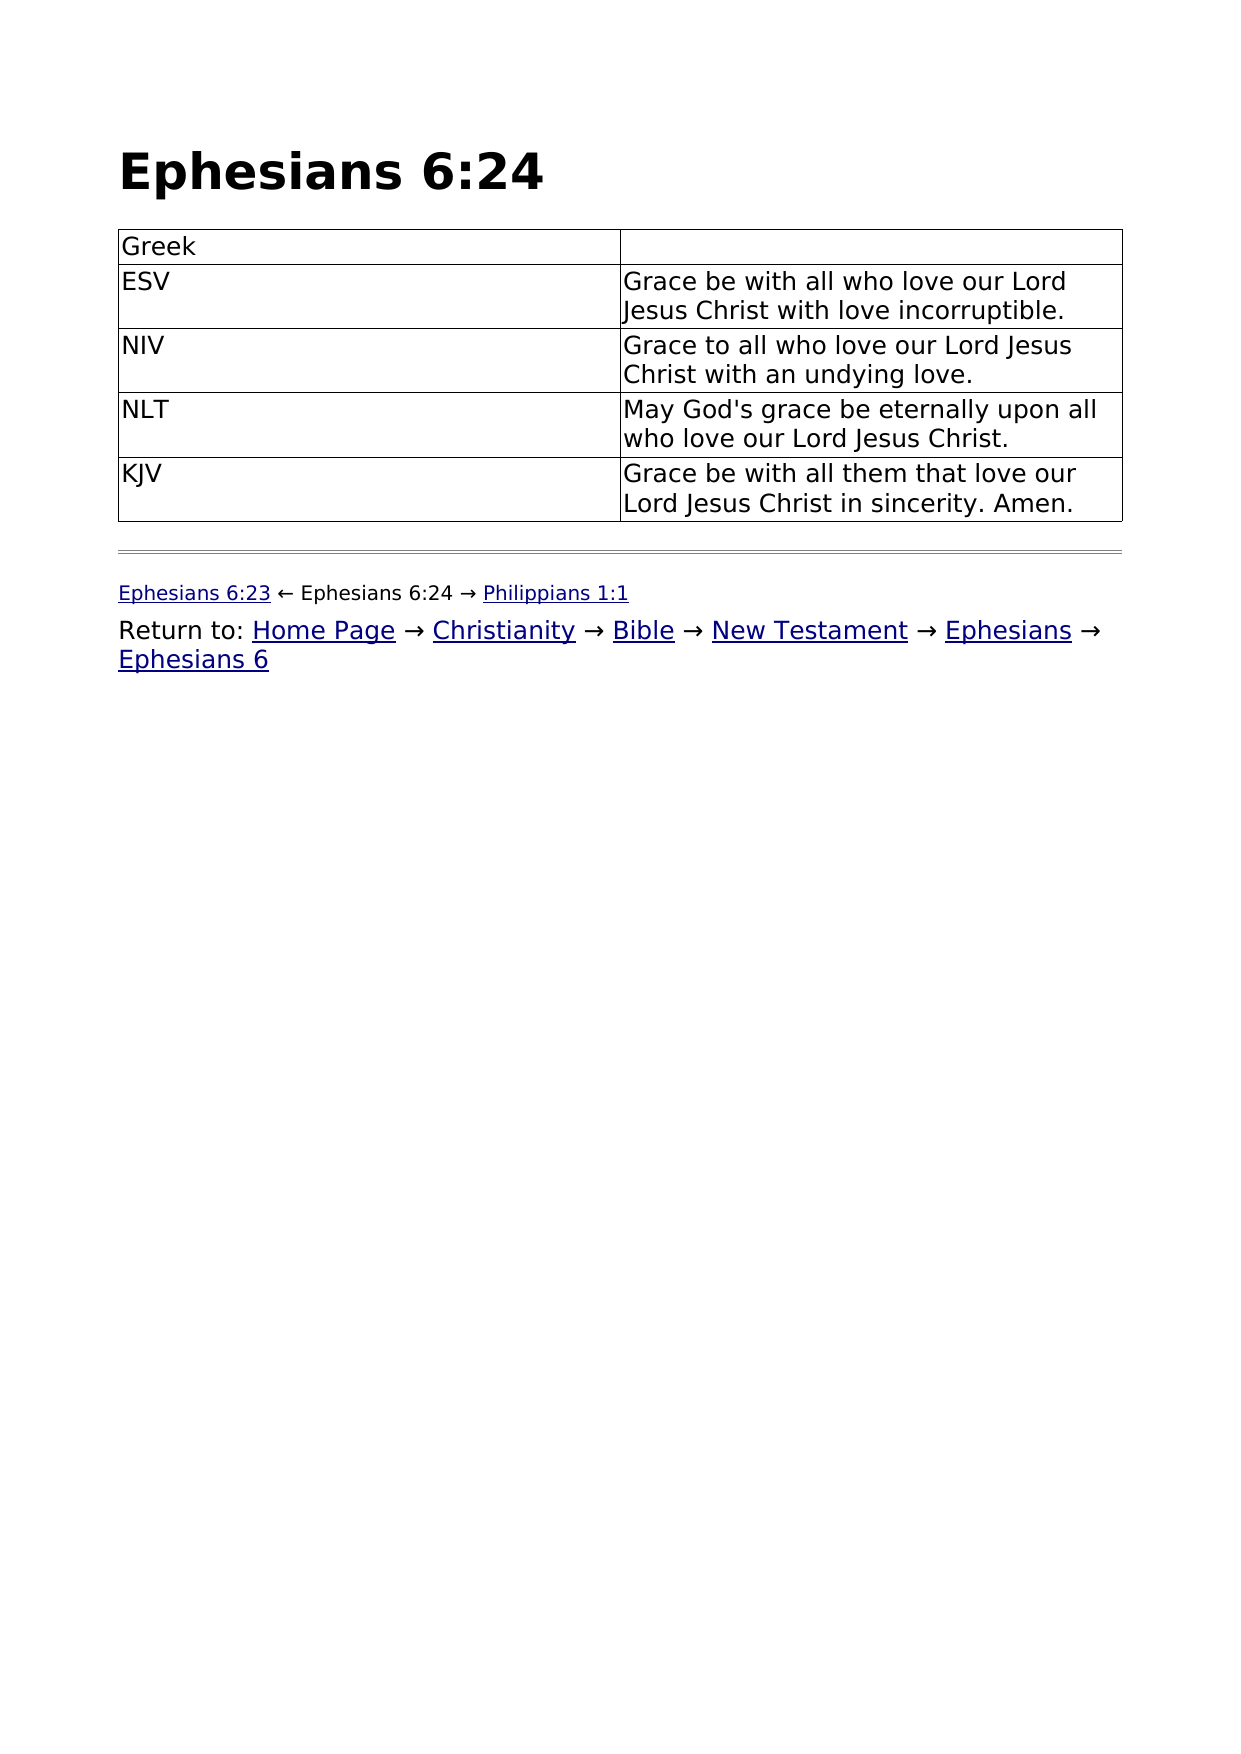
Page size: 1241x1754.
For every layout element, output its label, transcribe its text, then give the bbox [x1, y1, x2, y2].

table_cell NIV [119, 329, 620, 392]
table_cell Grace to all who love our Lord Jesus Christ with an undying love. [621, 329, 1122, 392]
table_cell ESV [119, 265, 620, 328]
table_cell Grace be with all them that love our Lord Jesus Christ in sincerity. Amen. [621, 458, 1122, 521]
text Ephesians 6:23 ← Ephesians 6:24 → Philippians 1:1 [118, 582, 1122, 616]
table_cell May God's grace be eternally upon all who love our Lord Jesus Christ. [621, 393, 1122, 457]
table_cell KJV [119, 458, 620, 521]
table_header [621, 230, 1122, 264]
subtitle Ephesians 6:24 [118, 143, 1122, 201]
text Return to: Home Page → Christianity → Bible → New Testament → Ephesians → Ephesians 6 [118, 616, 1122, 674]
table_header Greek [119, 230, 620, 264]
table_cell NLT [119, 393, 620, 457]
table_cell Grace be with all who love our Lord Jesus Christ with love incorruptible. [621, 265, 1122, 328]
